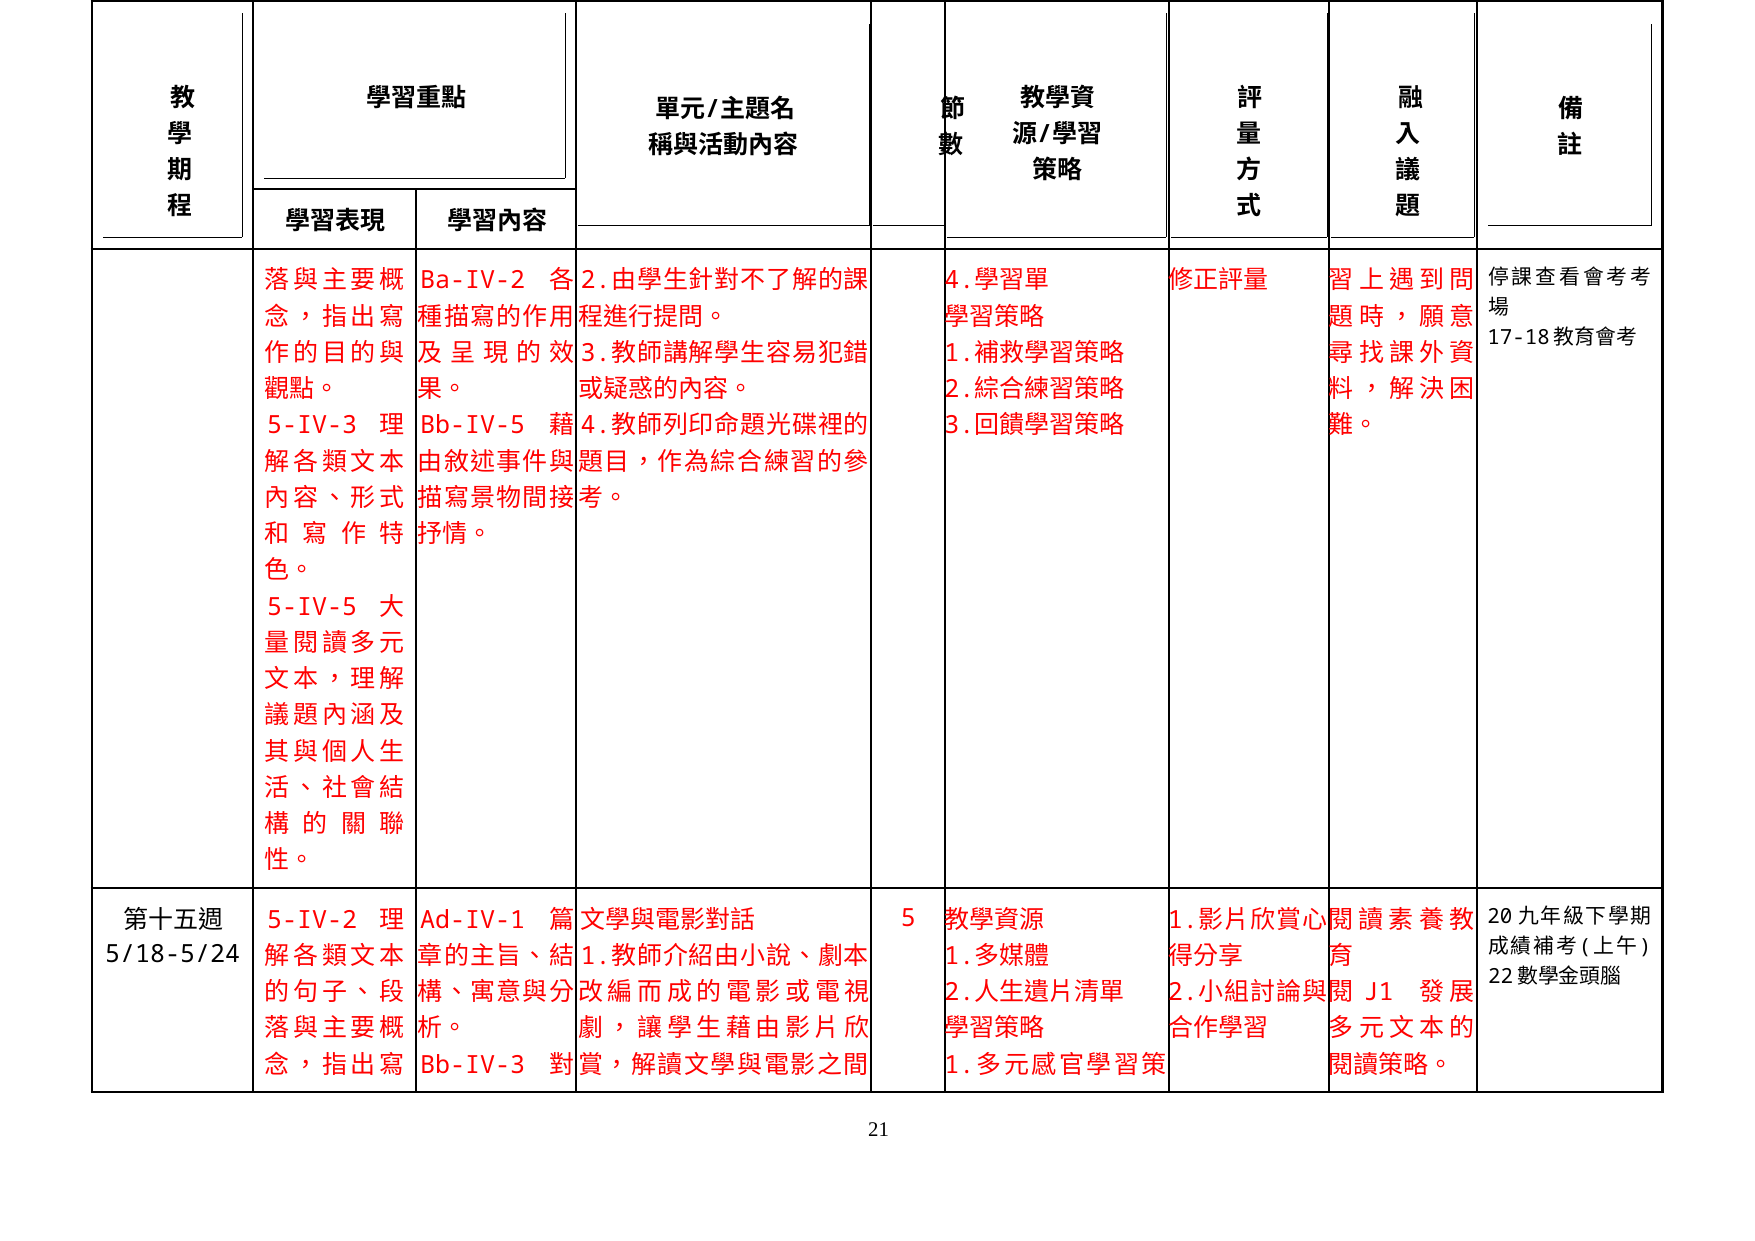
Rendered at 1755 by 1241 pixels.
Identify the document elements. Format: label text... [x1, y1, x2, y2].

table_cell 修正評量 [1170, 250, 1328, 887]
table_cell [872, 250, 944, 887]
table_cell 教學資源 1.多媒體 2.人生遺片清單 學習策略 1.多元感官學習策 [946, 889, 1168, 1091]
table_cell 閱讀素養教育 閱J1 發展多元文本的閱讀策略。 [1330, 889, 1476, 1091]
table_cell [93, 250, 252, 887]
table_header 評量方式 [1170, 2, 1328, 247]
table_header 節數 [872, 2, 944, 247]
table_cell 停課查看會考考場 17-18教育會考 [1478, 250, 1661, 887]
table_cell 第十五週5/18-5/24 [93, 889, 252, 1091]
table_header 單元/主題名稱與活動內容 [577, 2, 870, 247]
table_header 融入議題 [1330, 2, 1476, 247]
table_cell Ba-IV-2 各種描寫的作用及呈現的效果。 Bb-IV-5 藉由敘述事件與描寫景物間接抒情。 [417, 250, 575, 887]
table_cell 2.由學生針對不了解的課程進行提問。 3.教師講解學生容易犯錯或疑惑的內容。 4.教師列印命題光碟裡的題目，作為綜合練習的參考。 [577, 250, 870, 887]
table_cell 4.學習單 學習策略 1.補救學習策略 2.綜合練習策略 3.回饋學習策略 [946, 250, 1168, 887]
table_cell 學習表現 [254, 190, 415, 247]
table_cell Ad-IV-1 篇章的主旨、結構、寓意與分析。 Bb-IV-3 對 [417, 889, 575, 1091]
table_cell 1.影片欣賞心得分享 2.小組討論與合作學習 [1170, 889, 1328, 1091]
table_header 教學資源/學習策略 [946, 2, 1168, 247]
table_cell 習上遇到問題時，願意尋找課外資料，解決困難。 [1330, 250, 1476, 887]
table_header 備註 [1478, 2, 1661, 247]
table_cell 學習內容 [417, 190, 575, 247]
table_header 學習重點 [254, 2, 575, 188]
table_cell 5-IV-2 理解各類文本的句子、段落與主要概念，指出寫 [254, 889, 415, 1091]
table_cell 文學與電影對話 1.教師介紹由小說、劇本改編而成的電影或電視劇，讓學生藉由影片欣賞，解讀文學與電影之間 [577, 889, 870, 1091]
table_cell 落與主要概念，指出寫作的目的與觀點。 5-IV-3 理解各類文本內容、形式和寫作特色。 5-IV-5 大量閱讀多元文本，理解議題內涵及其與個人生活、社會結構的關聯性。 [254, 250, 415, 887]
table_header 教學期程 [93, 2, 252, 247]
table_cell 20九年級下學期成績補考(上午) 22數學金頭腦 [1478, 889, 1661, 1091]
table_cell 5 [872, 889, 944, 1091]
